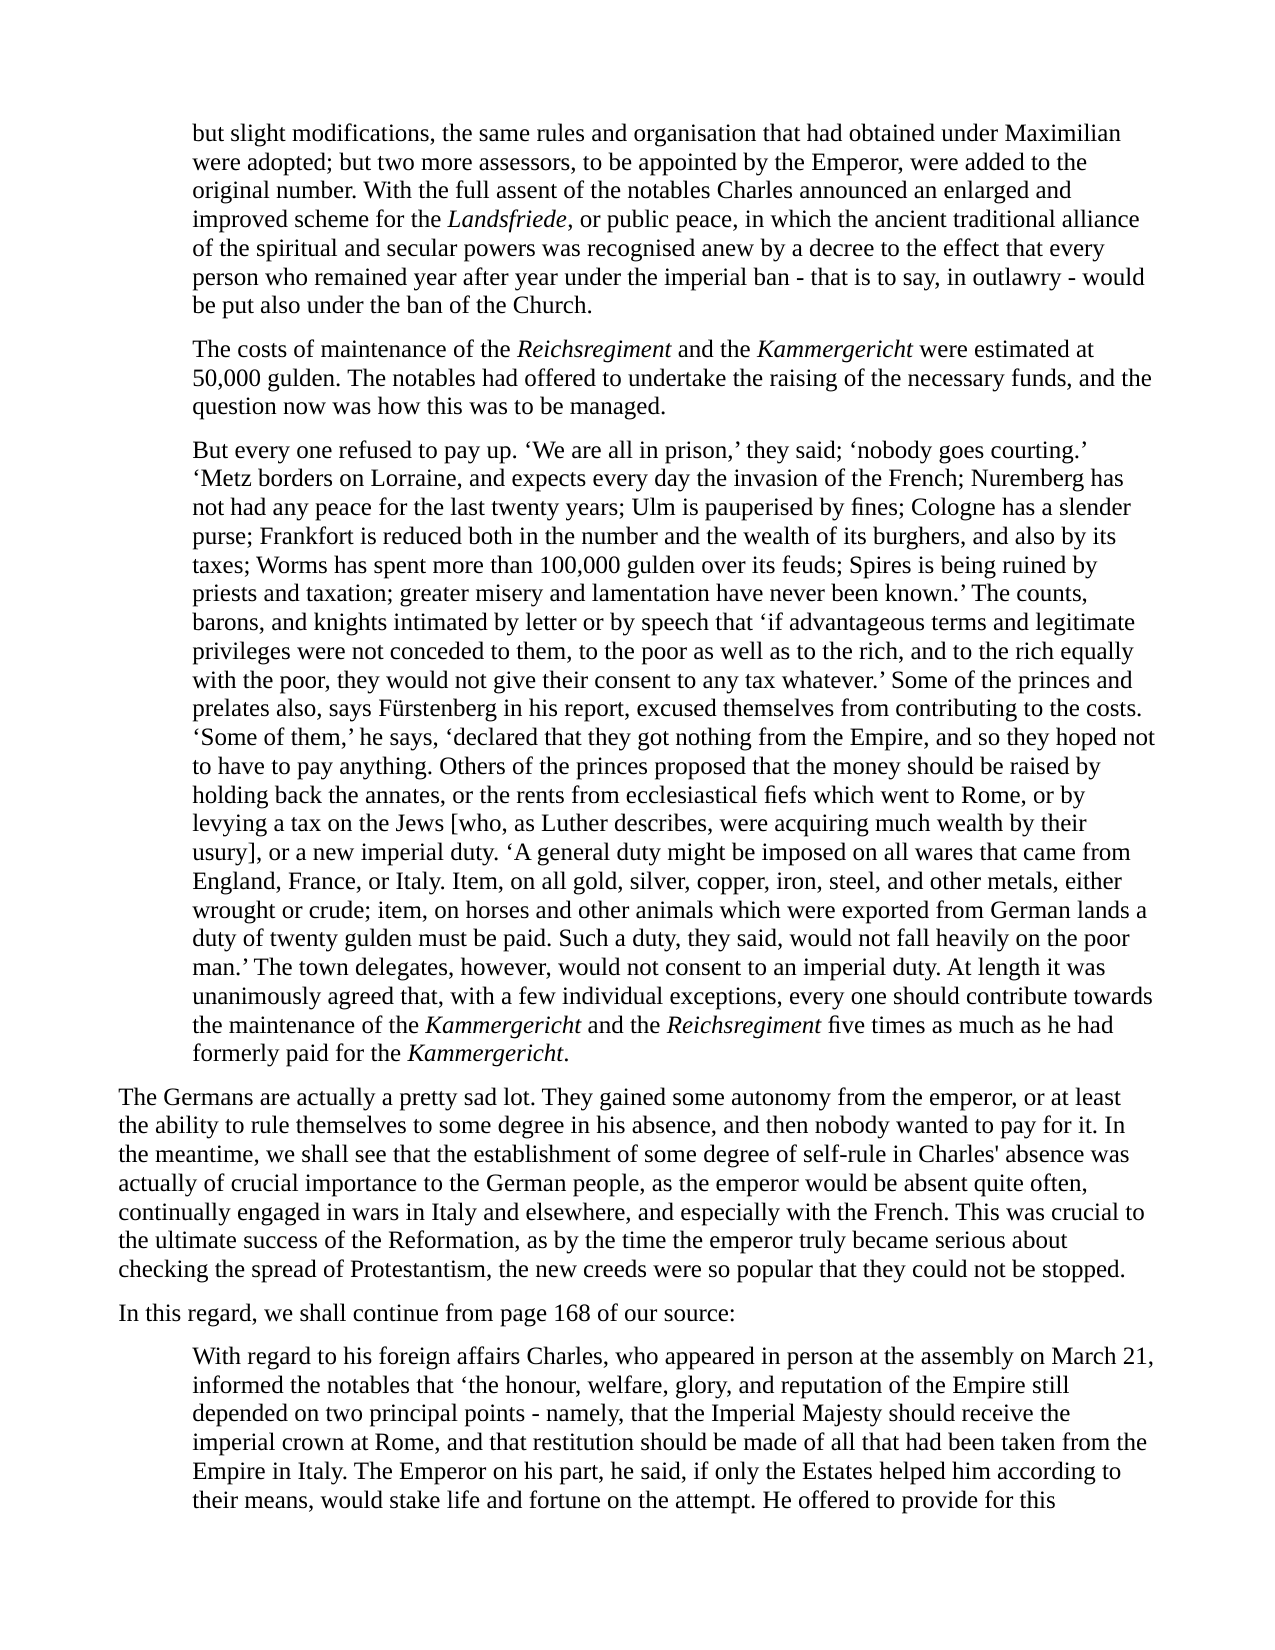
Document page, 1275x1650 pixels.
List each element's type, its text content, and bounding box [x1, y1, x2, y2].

text In this regard, we shall continue from page 168 of our source: [118, 1298, 1157, 1326]
text With regard to his foreign affairs Charles, who appeared in person at the assembly on March 21, informed the notables that ‘the honour, welfare, glory, and reputation of the Empire still depended on two principal points - namely, that the Imperial Majesty should receive the imperial crown at Rome, and that restitution should be made of all that had been taken from the Empire in Italy. The Emperor on his part, he said, if only the Estates helped him according to their means, would stake life and fortune on the attempt. He offered to provide for this [192, 1341, 1157, 1513]
text but slight modifications, the same rules and organisation that had obtained under Maximilian were adopted; but two more assessors, to be appointed by the Emperor, were added to the original number. With the full assent of the notables Charles announced an enlarged and improved scheme for the Landsfriede, or public peace, in which the ancient traditional alliance of the spiritual and secular powers was recognised anew by a decree to the effect that every person who remained year after year under the imperial ban - that is to say, in outlawry - would be put also under the ban of the Church. [192, 118, 1157, 319]
text The costs of maintenance of the Reichsregiment and the Kammergericht were estimated at 50,000 gulden. The notables had offered to undertake the raising of the necessary funds, and the question now was how this was to be managed. [192, 334, 1157, 420]
text But every one refused to pay up. ‘We are all in prison,’ they said; ‘nobody goes courting.’ ‘Metz borders on Lorraine, and expects every day the invasion of the French; Nuremberg has not had any peace for the last twenty years; Ulm is pauperised by ﬁnes; Cologne has a slender purse; Frankfort is reduced both in the number and the wealth of its burghers, and also by its taxes; Worms has spent more than 100,000 gulden over its feuds; Spires is being ruined by priests and taxation; greater misery and lamentation have never been known.’ The counts, barons, and knights intimated by letter or by speech that ‘if advantageous terms and legitimate privileges were not conceded to them, to the poor as well as to the rich, and to the rich equally with the poor, they would not give their consent to any tax whatever.’ Some of the princes and prelates also, says Fürstenberg in his report, excused themselves from contributing to the costs. ‘Some of them,’ he says, ‘declared that they got nothing from the Empire, and so they hoped not to have to pay anything. Others of the princes proposed that the money should be raised by holding back the annates, or the rents from ecclesiastical ﬁefs which went to Rome, or by levying a tax on the Jews [who, as Luther describes, were acquiring much wealth by their usury], or a new imperial duty. ‘A general duty might be imposed on all wares that came from England, France, or Italy. Item, on all gold, silver, copper, iron, steel, and other metals, either wrought or crude; item, on horses and other animals which were exported from German lands a duty of twenty gulden must be paid. Such a duty, they said, would not fall heavily on the poor man.’ The town delegates, however, would not consent to an imperial duty. At length it was unanimously agreed that, with a few individual exceptions, every one should contribute towards the maintenance of the Kammergericht and the Reichsregiment ﬁve times as much as he had formerly paid for the Kammergericht. [192, 435, 1157, 1067]
text The Germans are actually a pretty sad lot. They gained some autonomy from the emperor, or at least the ability to rule themselves to some degree in his absence, and then nobody wanted to pay for it. In the meantime, we shall see that the establishment of some degree of self-rule in Charles' absence was actually of crucial importance to the German people, as the emperor would be absent quite often, continually engaged in wars in Italy and elsewhere, and especially with the French. This was crucial to the ultimate success of the Reformation, as by the time the emperor truly became serious about checking the spread of Protestantism, the new creeds were so popular that they could not be stopped. [118, 1082, 1157, 1283]
